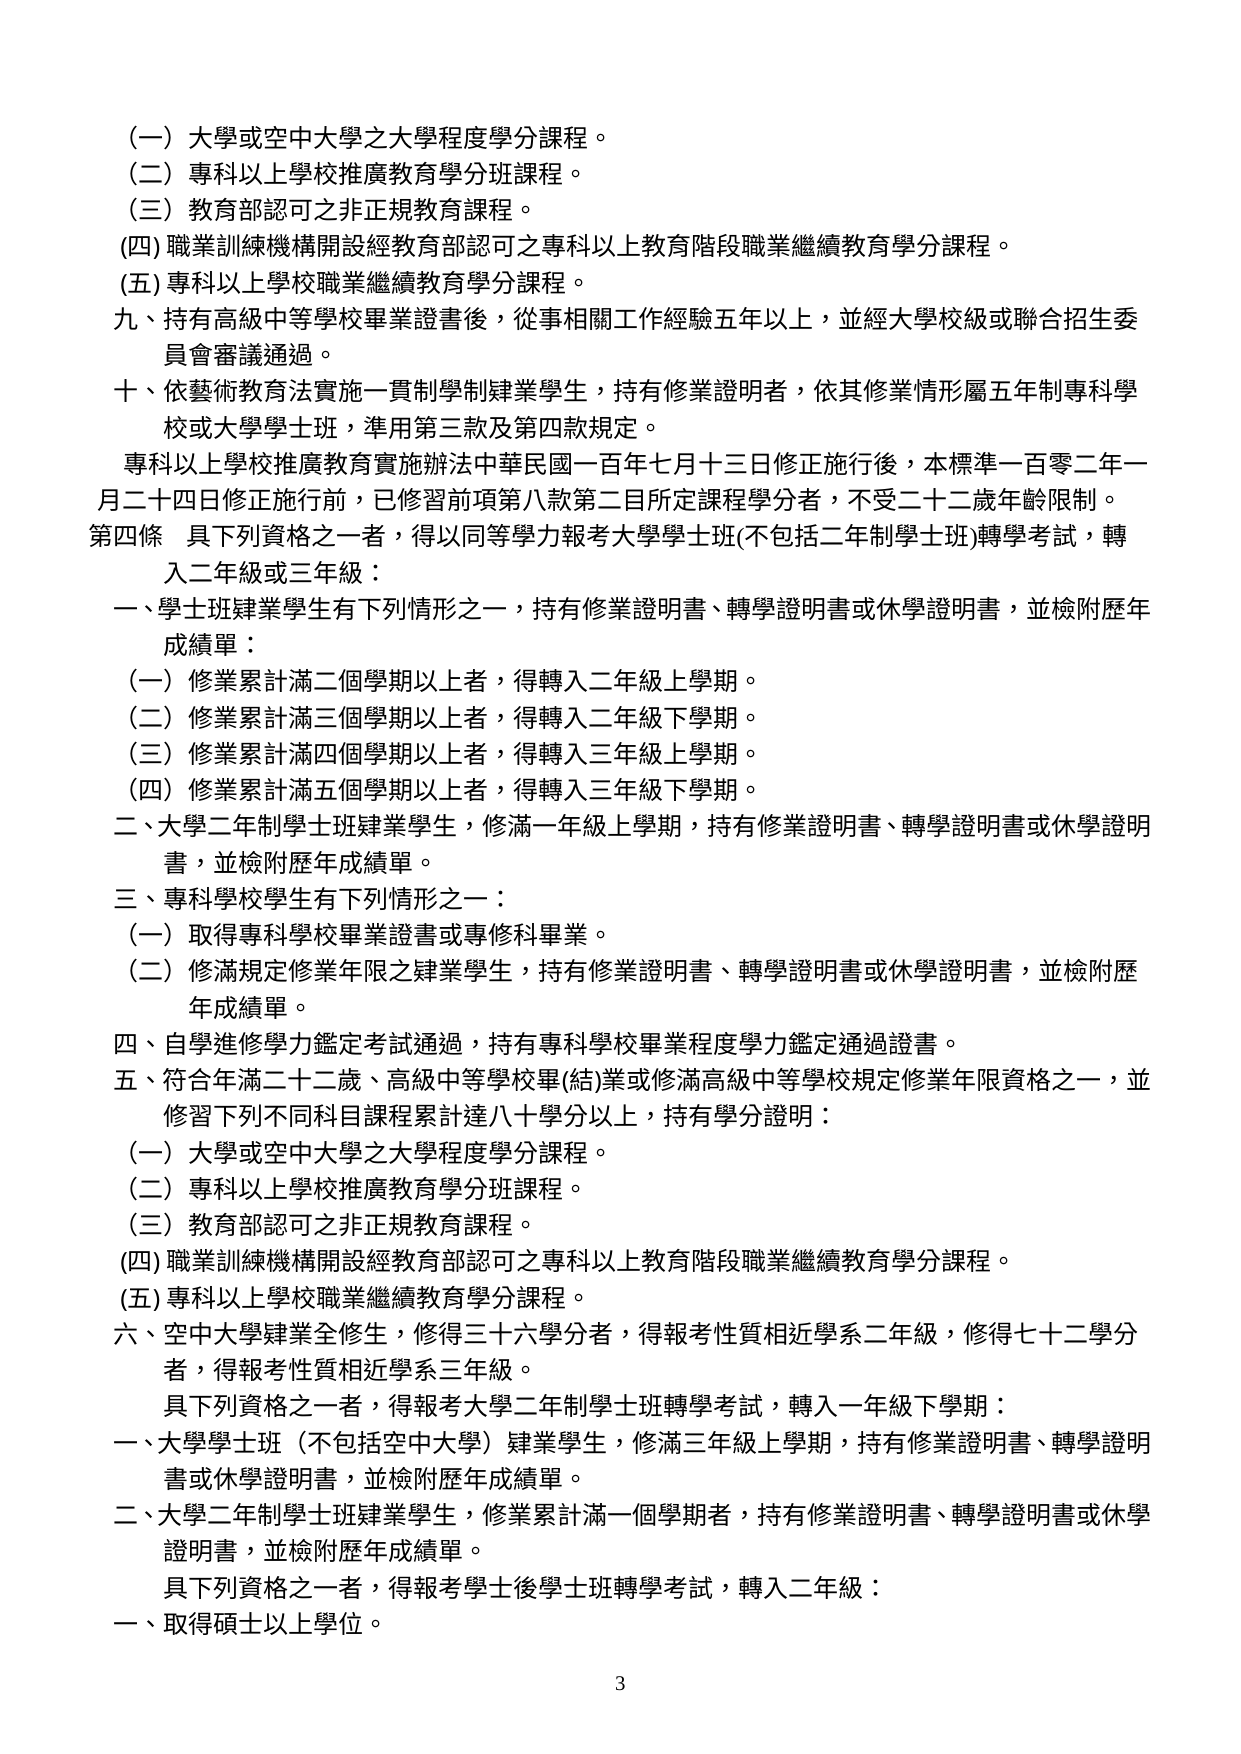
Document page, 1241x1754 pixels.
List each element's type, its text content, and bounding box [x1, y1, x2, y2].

text 十、依藝術教育法實施一貫制學制肄業學生，持有修業證明者，依其修業情形屬五年制專科學校或大學學士班，準用第三款及第四款規定。 [114, 372, 1152, 444]
text (四) 職業訓練機構開設經教育部認可之專科以上教育階段職業繼續教育學分課程。 [114, 227, 1152, 263]
text 四、自學進修學力鑑定考試通過，持有專科學校畢業程度學力鑑定通過證書。 [114, 1024, 1152, 1061]
text （一）取得專科學校畢業證書或專修科畢業。 [114, 916, 1152, 952]
text 具下列資格之一者，得報考大學二年制學士班轉學考試，轉入一年級下學期： [114, 1387, 1152, 1423]
text （三）教育部認可之非正規教育課程。 [114, 1206, 1152, 1242]
text 具下列資格之一者，得報考學士後學士班轉學考試，轉入二年級： [114, 1568, 1152, 1604]
text 專科以上學校推廣教育實施辦法中華民國一百年七月十三日修正施行後，本標準一百零二年一月二十四日修正施行前，已修習前項第八款第二目所定課程學分者，不受二十二歲年齡限制。 [97, 444, 1152, 517]
text 第四條 具下列資格之一者，得以同等學力報考大學學士班(不包括二年制學士班)轉學考試，轉入二年級或三年級： [89, 517, 1152, 589]
text （二）專科以上學校推廣教育學分班課程。 [114, 1169, 1152, 1206]
text 五、符合年滿二十二歲、高級中等學校畢(結)業或修滿高級中等學校規定修業年限資格之一，並修習下列不同科目課程累計達八十學分以上，持有學分證明： [114, 1061, 1152, 1133]
text 一、大學學士班（不包括空中大學）肄業學生，修滿三年級上學期，持有修業證明書、轉學證明書或休學證明書，並檢附歷年成績單。 [114, 1423, 1152, 1496]
text 三、專科學校學生有下列情形之一： [114, 879, 1152, 916]
text 二、大學二年制學士班肄業學生，修滿一年級上學期，持有修業證明書、轉學證明書或休學證明書，並檢附歷年成績單。 [114, 807, 1152, 879]
text （二）專科以上學校推廣教育學分班課程。 [114, 154, 1152, 191]
text （二）修業累計滿三個學期以上者，得轉入二年級下學期。 [114, 698, 1152, 734]
text （二）修滿規定修業年限之肄業學生，持有修業證明書、轉學證明書或休學證明書，並檢附歷年成績單。 [114, 952, 1152, 1024]
text （一）大學或空中大學之大學程度學分課程。 [114, 118, 1152, 154]
text （四）修業累計滿五個學期以上者，得轉入三年級下學期。 [114, 771, 1152, 807]
text （一）大學或空中大學之大學程度學分課程。 [114, 1133, 1152, 1169]
text （三）教育部認可之非正規教育課程。 [114, 191, 1152, 227]
text 二、大學二年制學士班肄業學生，修業累計滿一個學期者，持有修業證明書、轉學證明書或休學證明書，並檢附歷年成績單。 [114, 1496, 1152, 1568]
text 九、持有高級中等學校畢業證書後，從事相關工作經驗五年以上，並經大學校級或聯合招生委員會審議通過。 [114, 299, 1152, 372]
text 六、空中大學肄業全修生，修得三十六學分者，得報考性質相近學系二年級，修得七十二學分者，得報考性質相近學系三年級。 [114, 1314, 1152, 1387]
text 一、取得碩士以上學位。 [114, 1604, 1152, 1641]
text (五) 專科以上學校職業繼續教育學分課程。 [114, 263, 1152, 299]
text （一）修業累計滿二個學期以上者，得轉入二年級上學期。 [114, 662, 1152, 698]
text (四) 職業訓練機構開設經教育部認可之專科以上教育階段職業繼續教育學分課程。 [114, 1242, 1152, 1278]
text （三）修業累計滿四個學期以上者，得轉入三年級上學期。 [114, 734, 1152, 771]
text 一、學士班肄業學生有下列情形之一，持有修業證明書、轉學證明書或休學證明書，並檢附歷年成績單： [114, 589, 1152, 662]
text (五) 專科以上學校職業繼續教育學分課程。 [114, 1278, 1152, 1314]
